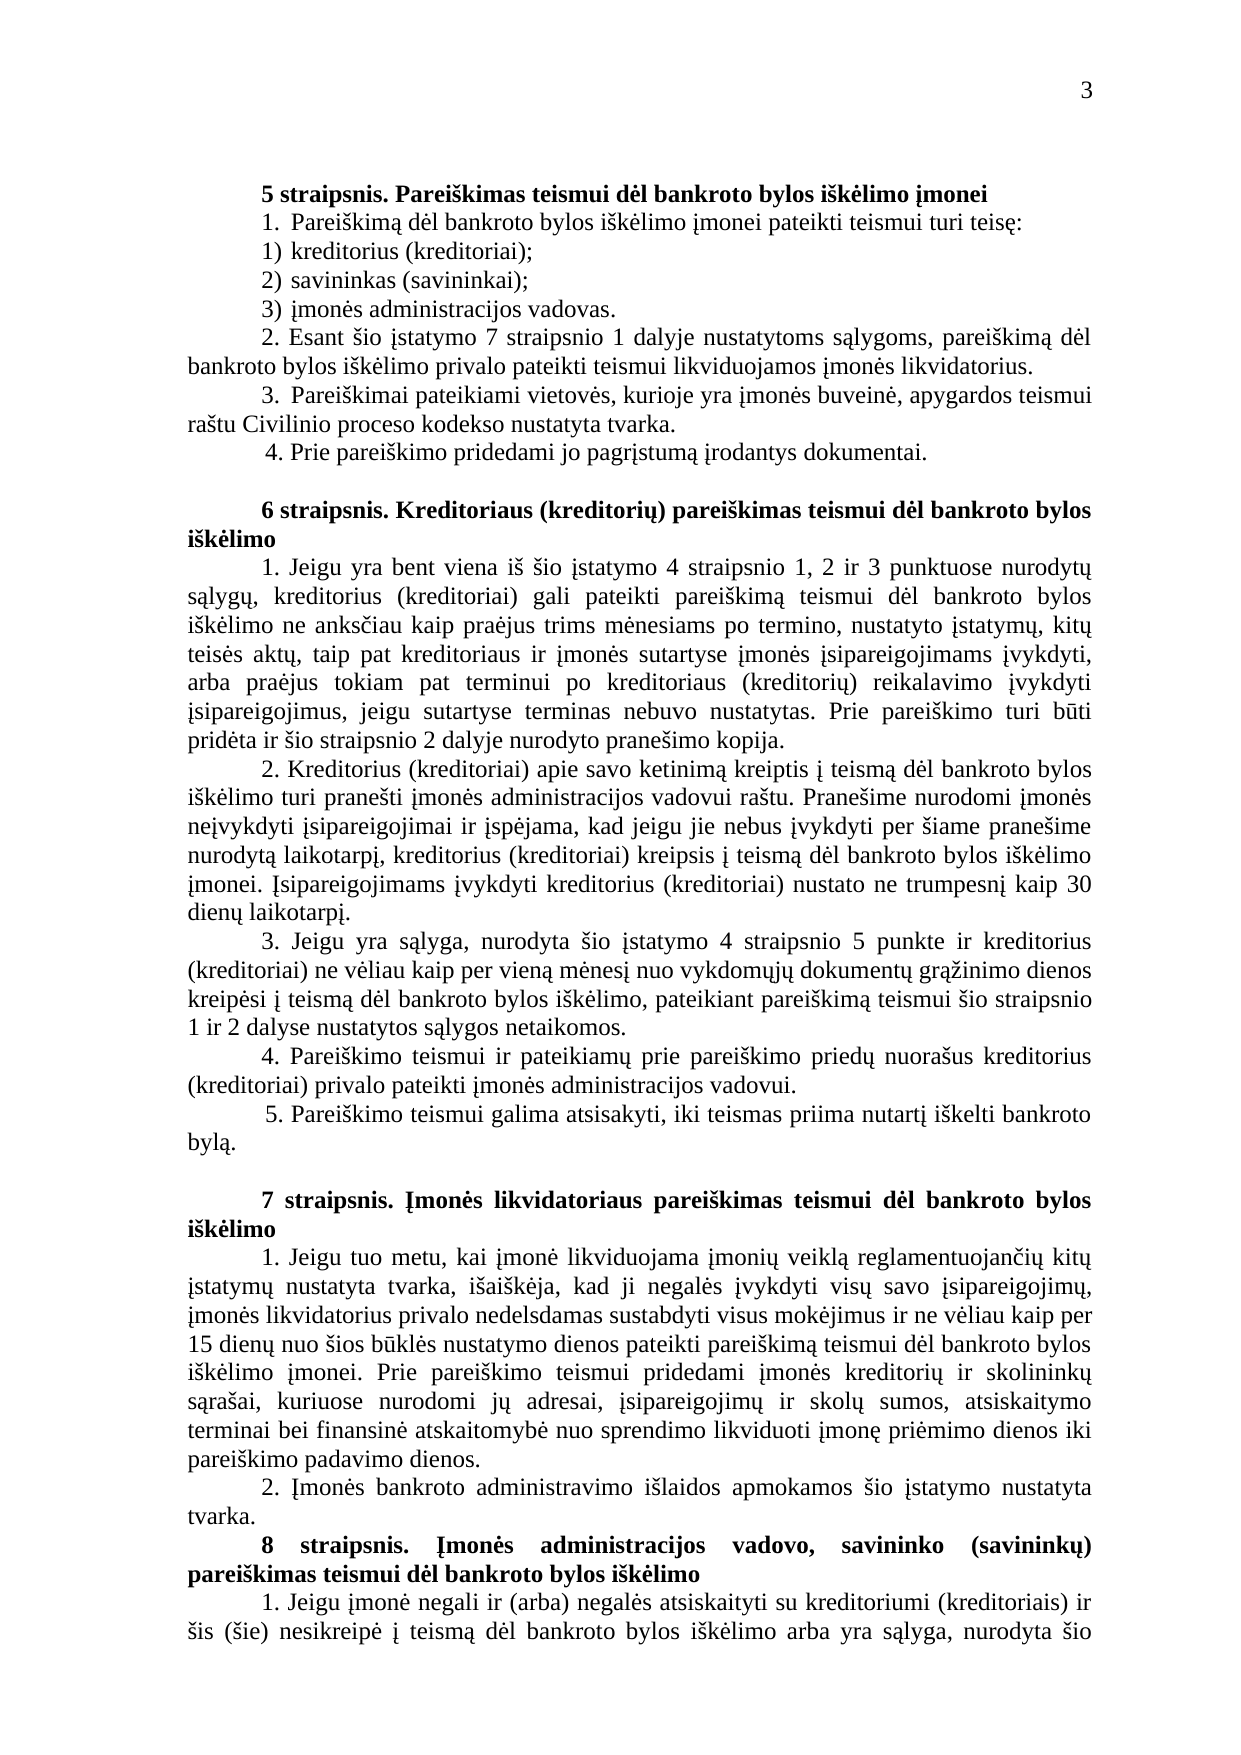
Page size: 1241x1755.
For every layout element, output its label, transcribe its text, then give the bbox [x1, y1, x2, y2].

text 8 straipsnis. Įmonės administracijos vadovo, savininko (savininkų) pareiškimas teismui dėl bankroto bylos iškėlimo [187, 1530, 1093, 1587]
text 2. Įmonės bankroto administravimo išlaidos apmokamos šio įstatymo nustatyta tvarka. [187, 1472, 1093, 1530]
text 1. Jeigu yra bent viena iš šio įstatymo 4 straipsnio 1, 2 ir 3 punktuose nurodytų sąlygų, kreditorius (kreditoriai) gali pateikti pareiškimą teismui dėl bankroto bylos iškėlimo ne anksčiau kaip praėjus trims mėnesiams po termino, nustatyto įstatymų, kitų teisės aktų, taip pat kreditoriaus ir įmonės sutartyse įmonės įsipareigojimams įvykdyti, arba praėjus tokiam pat terminui po kreditoriaus (kreditorių) reikalavimo įvykdyti įsipareigojimus, jeigu sutartyse terminas nebuvo nustatytas. Prie pareiškimo turi būti pridėta ir šio straipsnio 2 dalyje nurodyto pranešimo kopija. [187, 552, 1093, 754]
text 1) kreditorius (kreditoriai); [187, 236, 1093, 265]
text 3) įmonės administracijos vadovas. [187, 294, 1093, 322]
text 1. Jeigu įmonė negali ir (arba) negalės atsiskaityti su kreditoriumi (kreditoriais) ir šis (šie) nesikreipė į teismą dėl bankroto bylos iškėlimo arba yra sąlyga, nurodyta šio [187, 1587, 1093, 1645]
text 4. Pareiškimo teismui ir pateikiamų prie pareiškimo priedų nuorašus kreditorius (kreditoriai) privalo pateikti įmonės administracijos vadovui. [187, 1041, 1093, 1099]
text 2) savininkas (savininkai); [187, 265, 1093, 294]
text 2. Esant šio įstatymo 7 straipsnio 1 dalyje nustatytoms sąlygoms, pareiškimą dėl bankroto bylos iškėlimo privalo pateikti teismui likviduojamos įmonės likvidatorius. [187, 322, 1093, 380]
text 3. Jeigu yra sąlyga, nurodyta šio įstatymo 4 straipsnio 5 punkte ir kreditorius (kreditoriai) ne vėliau kaip per vieną mėnesį nuo vykdomųjų dokumentų grąžinimo dienos kreipėsi į teismą dėl bankroto bylos iškėlimo, pateikiant pareiškimą teismui šio straipsnio 1 ir 2 dalyse nustatytos sąlygos netaikomos. [187, 926, 1093, 1041]
text 3. Pareiškimai pateikiami vietovės, kurioje yra įmonės buveinė, apygardos teismui raštu Civilinio proceso kodekso nustatyta tvarka. [187, 380, 1093, 437]
text 5 straipsnis. Pareiškimas teismui dėl bankroto bylos iškėlimo įmonei [187, 179, 1093, 207]
text 6 straipsnis. Kreditoriaus (kreditorių) pareiškimas teismui dėl bankroto bylos iškėlimo [187, 495, 1093, 552]
text 4. Prie pareiškimo pridedami jo pagrįstumą įrodantys dokumentai. [187, 437, 1093, 466]
text 5. Pareiškimo teismui galima atsisakyti, iki teismas priima nutartį iškelti bankroto bylą. [187, 1099, 1093, 1156]
text 7 straipsnis. Įmonės likvidatoriaus pareiškimas teismui dėl bankroto bylos iškėlimo [187, 1185, 1093, 1242]
text 2. Kreditorius (kreditoriai) apie savo ketinimą kreiptis į teismą dėl bankroto bylos iškėlimo turi pranešti įmonės administracijos vadovui raštu. Pranešime nurodomi įmonės neįvykdyti įsipareigojimai ir įspėjama, kad jeigu jie nebus įvykdyti per šiame pranešime nurodytą laikotarpį, kreditorius (kreditoriai) kreipsis į teismą dėl bankroto bylos iškėlimo įmonei. Įsipareigojimams įvykdyti kreditorius (kreditoriai) nustato ne trumpesnį kaip 30 dienų laikotarpį. [187, 754, 1093, 926]
text 1. Jeigu tuo metu, kai įmonė likviduojama įmonių veiklą reglamentuojančių kitų įstatymų nustatyta tvarka, išaiškėja, kad ji negalės įvykdyti visų savo įsipareigojimų, įmonės likvidatorius privalo nedelsdamas sustabdyti visus mokėjimus ir ne vėliau kaip per 15 dienų nuo šios būklės nustatymo dienos pateikti pareiškimą teismui dėl bankroto bylos iškėlimo įmonei. Prie pareiškimo teismui pridedami įmonės kreditorių ir skolininkų sąrašai, kuriuose nurodomi jų adresai, įsipareigojimų ir skolų sumos, atsiskaitymo terminai bei finansinė atskaitomybė nuo sprendimo likviduoti įmonę priėmimo dienos iki pareiškimo padavimo dienos. [187, 1242, 1093, 1472]
text 1. Pareiškimą dėl bankroto bylos iškėlimo įmonei pateikti teismui turi teisę: [187, 207, 1093, 236]
